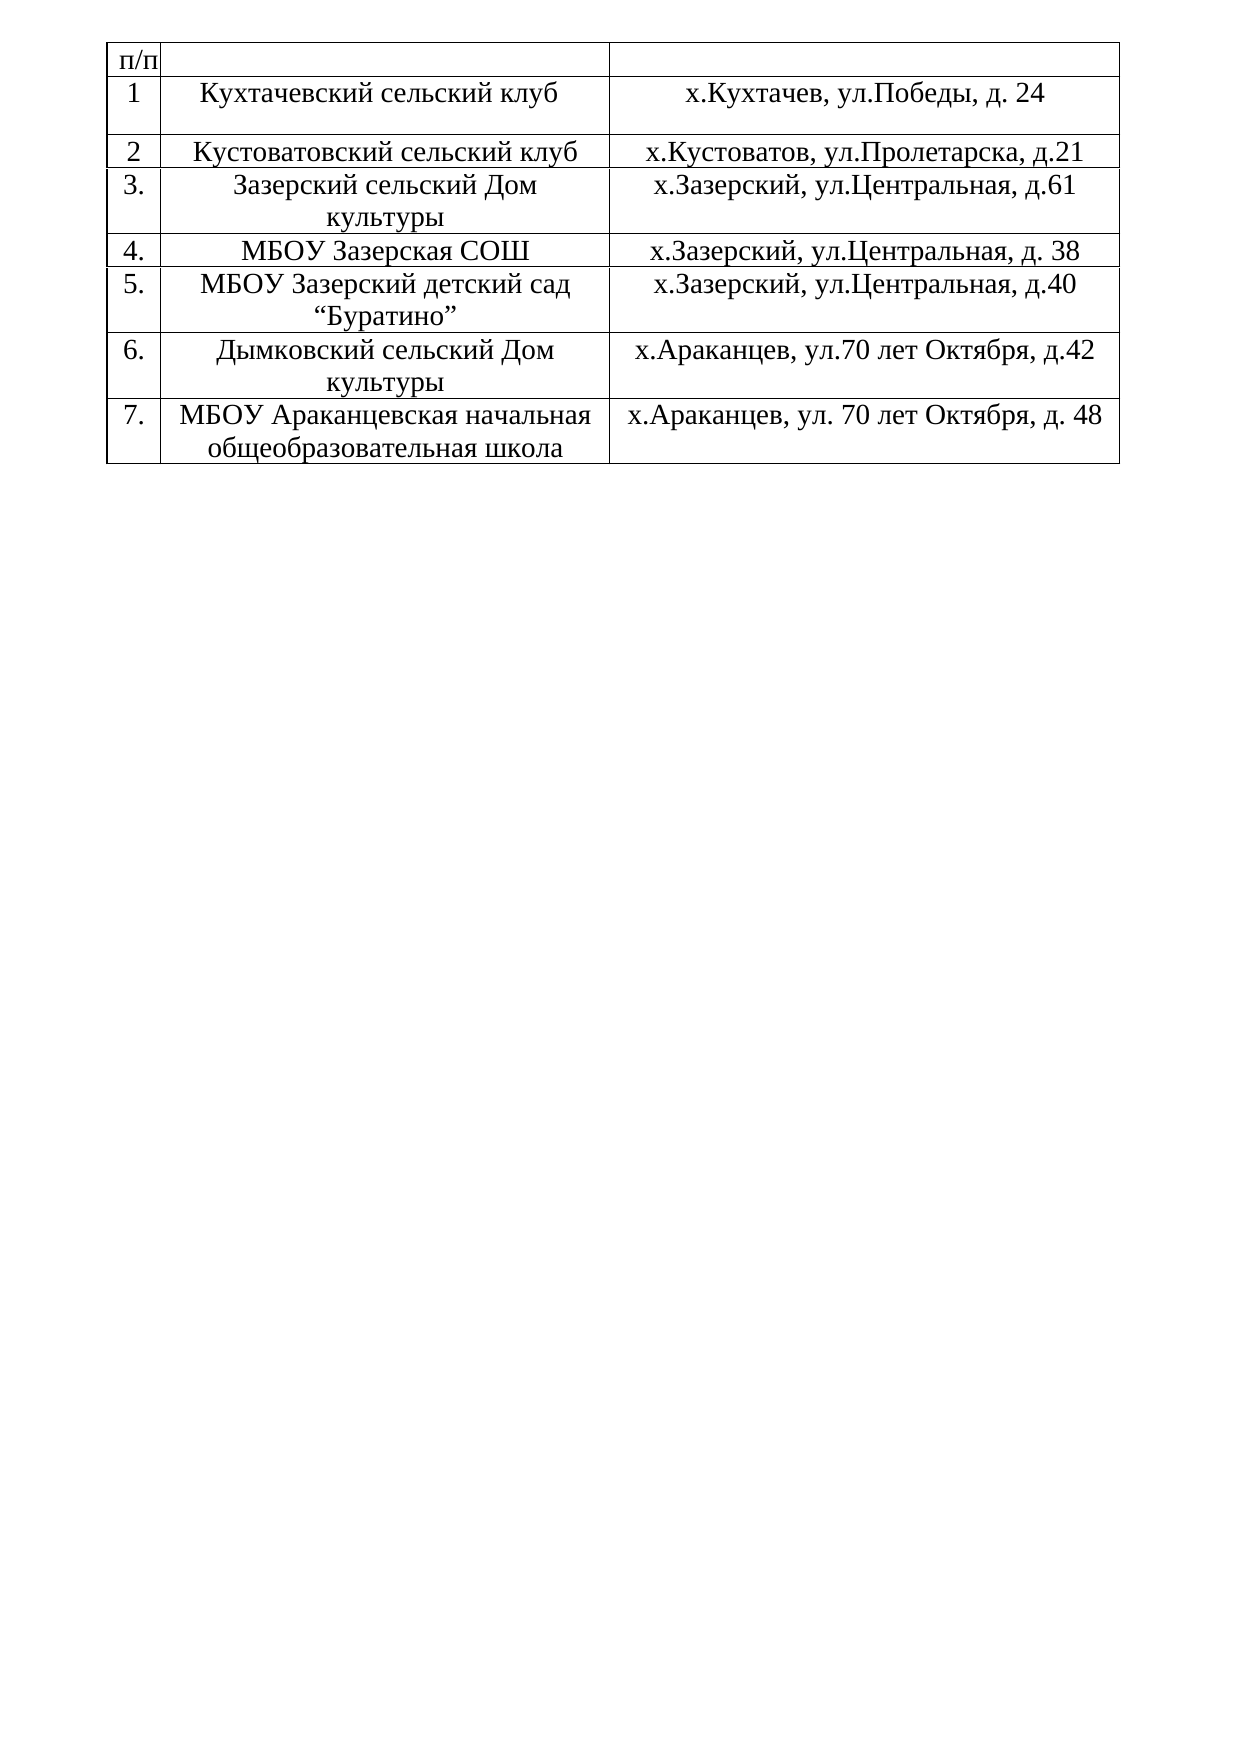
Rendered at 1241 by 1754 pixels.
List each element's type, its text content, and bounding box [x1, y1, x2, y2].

table_cell МБОУ Араканцевская начальная общеобразовательная школа [161, 399, 609, 463]
table_cell х.Кухтачев, ул.Победы, д. 24 [610, 77, 1119, 134]
table_cell 3. [108, 169, 160, 233]
table_cell 2 [108, 135, 160, 167]
table_cell МБОУ Зазерская СОШ [161, 234, 609, 266]
table_cell 6. [108, 333, 160, 398]
table_cell х.Зазерский, ул.Центральная, д. 38 [610, 234, 1119, 266]
table_header [610, 43, 1119, 76]
table_header [161, 43, 609, 76]
table_cell х.Зазерский, ул.Центральная, д.40 [610, 268, 1119, 332]
table_cell 5. [108, 268, 160, 332]
table_cell х.Араканцев, ул.70 лет Октября, д.42 [610, 333, 1119, 398]
table_header п/п [108, 43, 160, 76]
table_cell Зазерский сельский Дом культуры [161, 169, 609, 233]
table_cell х.Зазерский, ул.Центральная, д.61 [610, 169, 1119, 233]
table_cell х.Араканцев, ул. 70 лет Октября, д. 48 [610, 399, 1119, 463]
table_cell 1 [108, 77, 160, 134]
table_cell МБОУ Зазерский детский сад “Буратино” [161, 268, 609, 332]
table_cell Кухтачевский сельский клуб [161, 77, 609, 134]
table_cell Кустоватовский сельский клуб [161, 135, 609, 167]
table_cell 4. [108, 234, 160, 266]
table_cell 7. [108, 399, 160, 463]
table_cell х.Кустоватов, ул.Пролетарска, д.21 [610, 135, 1119, 167]
table_cell Дымковский сельский Дом культуры [161, 333, 609, 398]
